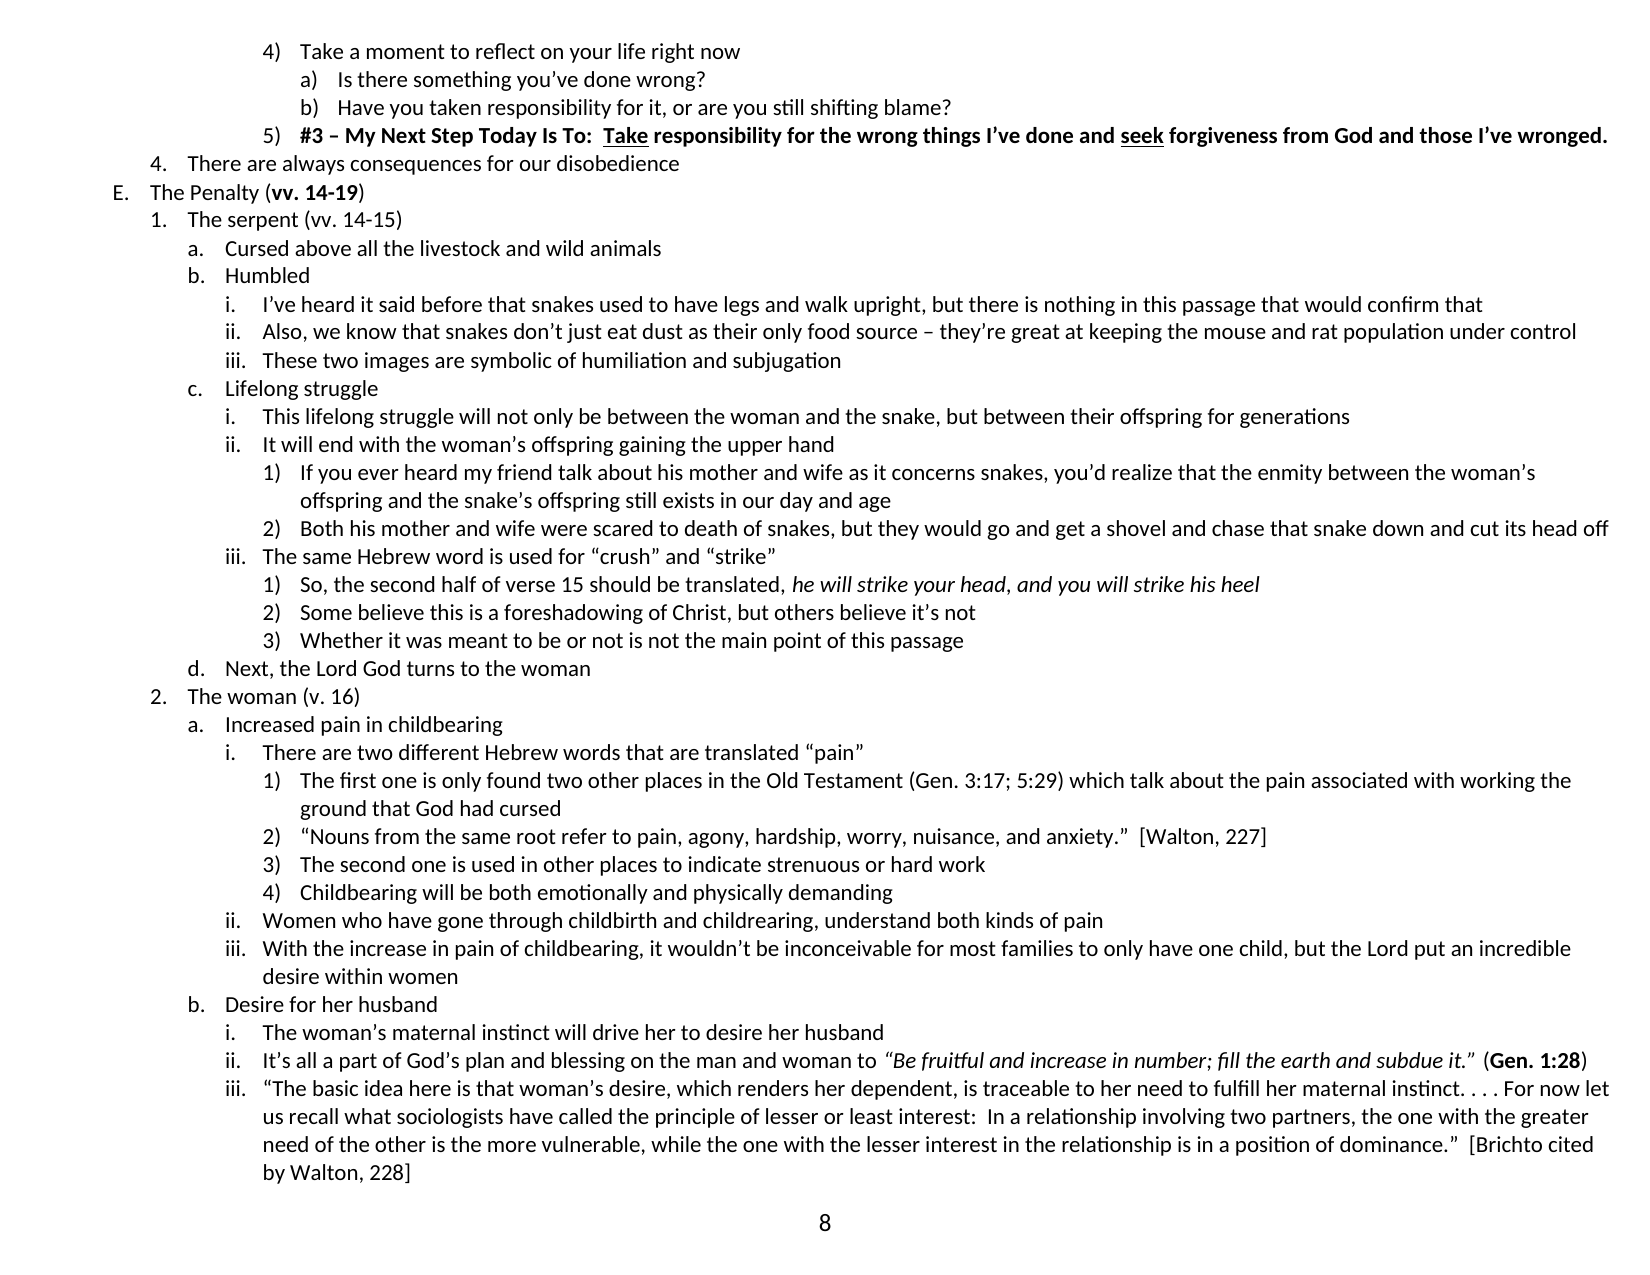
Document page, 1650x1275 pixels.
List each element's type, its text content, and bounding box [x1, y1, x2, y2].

list Next, the Lord God turns to the woman [187, 654, 1612, 682]
list Childbearing will be both emotionally and physically demanding [262, 878, 1612, 906]
list The woman’s maternal instinct will drive her to desire her husband [225, 1018, 1612, 1046]
list “The basic idea here is that woman’s desire, which renders her dependent, is traceable to her need to fulfill her maternal instinct. . . . For now let us recall what sociologists have called the principle of lesser or least interest: In a relationship involving two partners, the one with the greater need of the other is the more vulnerable, while the one with the lesser interest in the relationship is in a position of dominance.” [Brichto cited by Walton, 228] [225, 1074, 1612, 1186]
list There are two different Hebrew words that are translated “pain” [225, 738, 1612, 766]
list Also, we know that snakes don’t just eat dust as their only food source – they’re great at keeping the mouse and rat population under control [225, 318, 1612, 346]
list Take a moment to reflect on your life right now [262, 37, 1612, 66]
list This lifelong struggle will not only be between the woman and the snake, but between their offspring for generations [225, 402, 1612, 430]
list There are always consequences for our disobedience [150, 149, 1612, 178]
list #3 – My Next Step Today Is To: Take responsibility for the wrong things I’ve done and seek forgiveness from God and those I’ve wronged. [262, 122, 1612, 149]
list Women who have gone through childbirth and childrearing, understand both kinds of pain [225, 906, 1612, 934]
list “Nouns from the same root refer to pain, agony, hardship, worry, nuisance, and anxiety.” [Walton, 227] [262, 822, 1612, 850]
list I’ve heard it said before that snakes used to have legs and walk upright, but there is nothing in this passage that would confirm that [225, 290, 1612, 318]
list Both his mother and wife were scared to death of snakes, but they would go and get a shovel and chase that snake down and cut its head off [262, 514, 1612, 542]
list The woman (v. 16) [150, 682, 1612, 710]
list Some believe this is a foreshadowing of Christ, but others believe it’s not [262, 598, 1612, 626]
list With the increase in pain of childbearing, it wouldn’t be inconceivable for most families to only have one child, but the Lord put an incredible desire within women [225, 934, 1612, 990]
list The serpent (vv. 14-15) [150, 206, 1612, 234]
list It will end with the woman’s offspring gaining the upper hand [225, 430, 1612, 458]
list These two images are symbolic of humiliation and subjugation [225, 346, 1612, 374]
list The same Hebrew word is used for “crush” and “strike” [225, 542, 1612, 570]
list Is there something you’ve done wrong? [300, 66, 1612, 93]
list Humbled [187, 262, 1612, 290]
list The second one is used in other places to indicate strenuous or hard work [262, 850, 1612, 878]
list So, the second half of verse 15 should be translated, he will strike your head, and you will strike his heel [262, 570, 1612, 598]
list Whether it was meant to be or not is not the main point of this passage [262, 626, 1612, 654]
list It’s all a part of God’s plan and blessing on the man and woman to “Be fruitful and increase in number; fill the earth and subdue it.” (Gen. 1:28) [225, 1046, 1612, 1074]
list Lifelong struggle [187, 374, 1612, 402]
list Increased pain in childbearing [187, 710, 1612, 738]
list Cursed above all the livestock and wild animals [187, 234, 1612, 262]
list The first one is only found two other places in the Old Testament (Gen. 3:17; 5:29) which talk about the pain associated with working the ground that God had cursed [262, 766, 1612, 822]
list If you ever heard my friend talk about his mother and wife as it concerns snakes, you’d realize that the enmity between the woman’s offspring and the snake’s offspring still exists in our day and age [262, 458, 1612, 514]
list The Penalty (vv. 14-19) [112, 178, 1612, 206]
list Have you taken responsibility for it, or are you still shifting blame? [300, 93, 1612, 122]
list Desire for her husband [187, 990, 1612, 1018]
